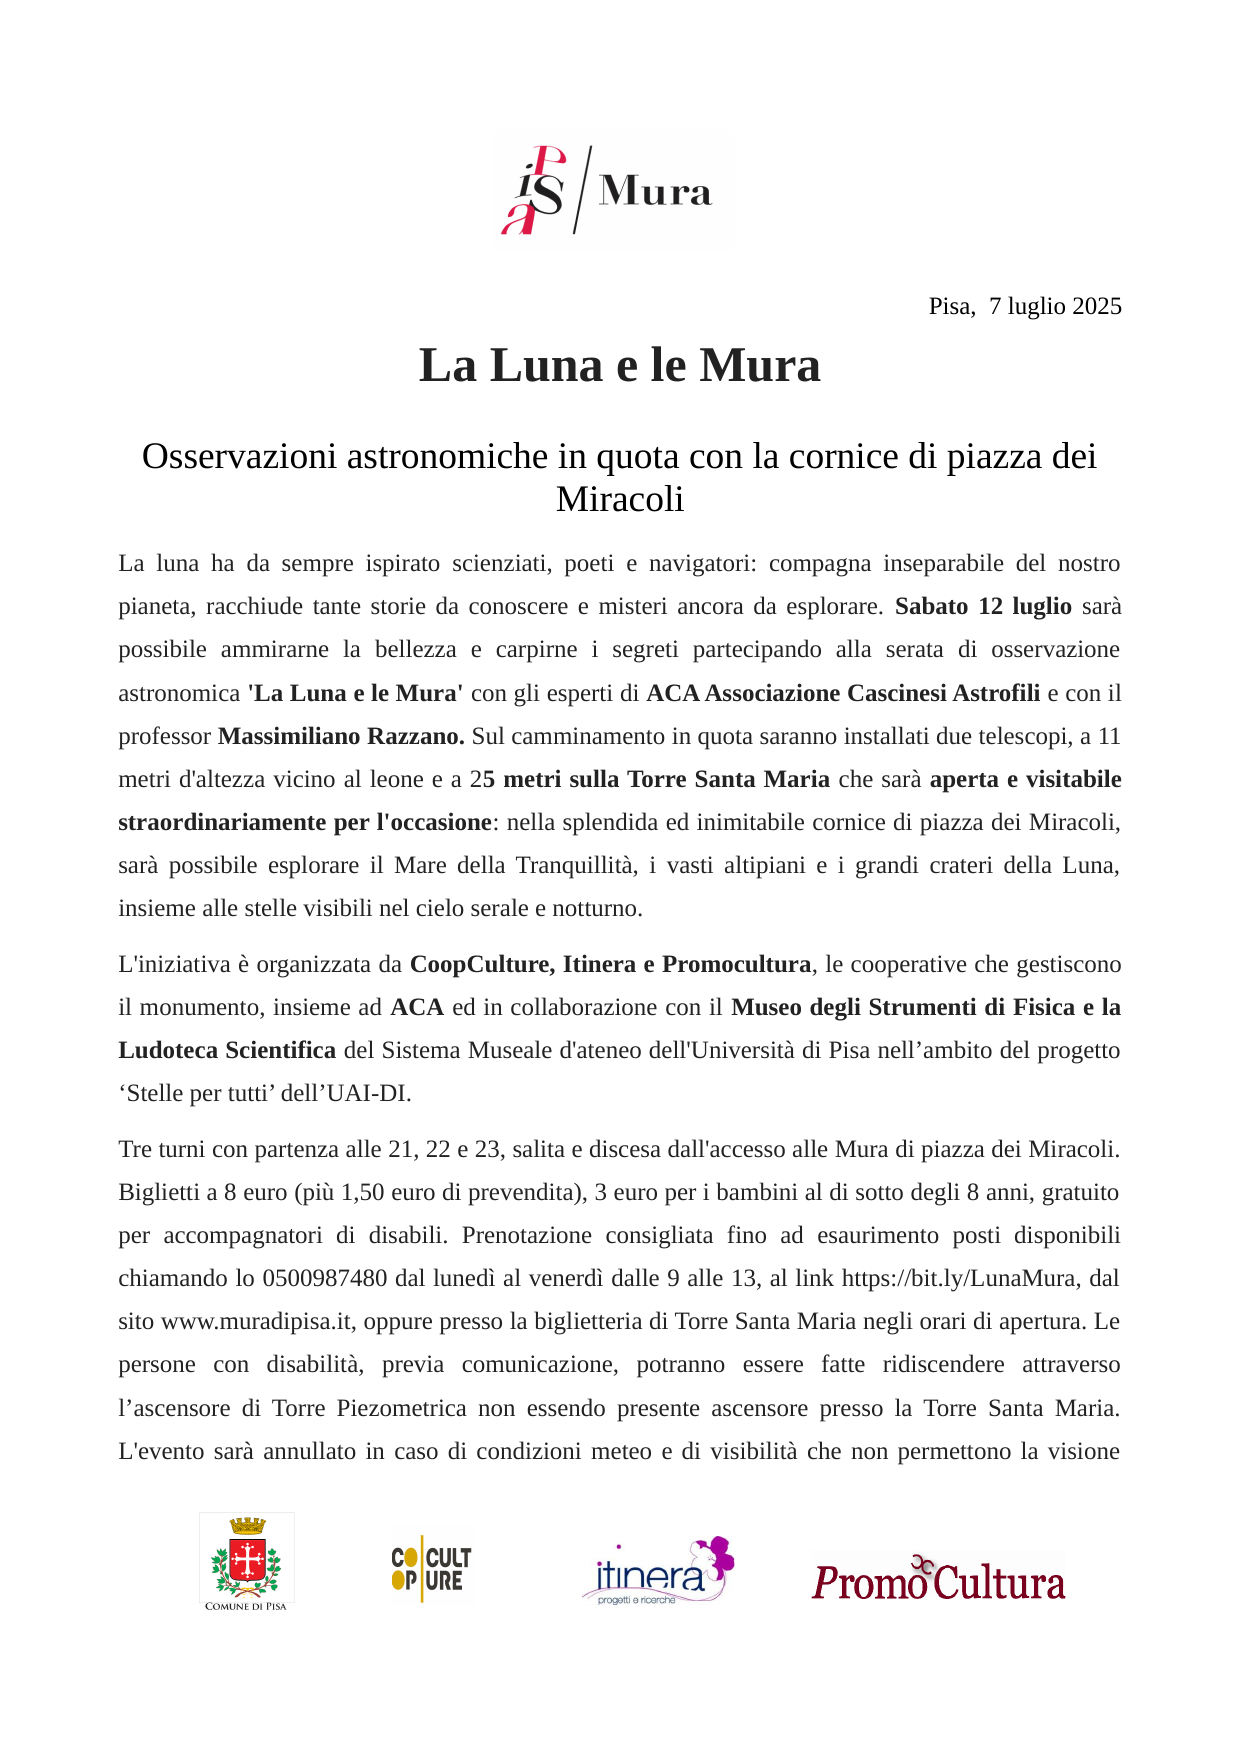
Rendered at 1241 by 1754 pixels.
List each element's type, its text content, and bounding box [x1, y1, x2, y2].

picture [582, 1536, 735, 1605]
text Tre turni con partenza alle 21, 22 e 23, salita e discesa dall'accesso alle Mura di piazza dei Miracoli. Biglietti a 8 euro (più 1,50 euro di prevendita), 3 euro per i bambini al di sotto degli 8 anni, gratuito per accompagnatori di disabili. Prenotazione consigliata fino ad esaurimento posti disponibili chiamando lo 0500987480 dal lunedì al venerdì dalle 9 alle 13, al link https://bit.ly/LunaMura, dal sito www.muradipisa.it, oppure presso la biglietteria di Torre Santa Maria negli orari di apertura. Le persone con disabilità, previa comunicazione, potranno essere fatte ridiscendere attraverso l’ascensore di Torre Piezometrica non essendo presente ascensore presso la Torre Santa Maria. L'evento sarà annullato in caso di condizioni meteo e di visibilità che non permettono la visione [118, 1134, 1122, 1464]
text L'iniziativa è organizzata da CoopCulture, Itinera e Promocultura, le cooperative che gestiscono il monumento, insieme ad ACA ed in collaborazione con il Museo degli Strumenti di Fisica e la Ludoteca Scientifica del Sistema Museale d'ateneo dell'Università di Pisa nell’ambito del progetto ‘Stelle per tutti’ dell’UAI-DI. [118, 949, 1122, 1107]
picture [811, 1550, 1066, 1599]
text Osservazioni astronomiche in quota con la cornice di piazza dei Miracoli [118, 433, 1122, 519]
text La Luna e le Mura [118, 334, 1122, 392]
picture [199, 1512, 297, 1622]
text Pisa, 7 luglio 2025 [118, 291, 1122, 320]
text La luna ha da sempre ispirato scienziati, poeti e navigatori: compagna inseparabile del nostro pianeta, racchiude tante storie da conoscere e misteri ancora da esplorare. Sabato 12 luglio sarà possibile ammirarne la bellezza e carpirne i segreti partecipando alla serata di osservazione astronomica 'La Luna e le Mura' con gli esperti di ACA Associazione Cascinesi Astrofili e con il professor Massimiliano Razzano. Sul camminamento in quota saranno installati due telescopi, a 11 metri d'altezza vicino al leone e a 25 metri sulla Torre Santa Maria che sarà aperta e visitabile straordinariamente per l'occasione: nella splendida ed inimitabile cornice di piazza dei Miracoli, sarà possibile esplorare il Mare della Tranquillità, i vasti altipiani e i grandi crateri della Luna, insieme alle stelle visibili nel cielo serale e notturno. [118, 548, 1122, 922]
